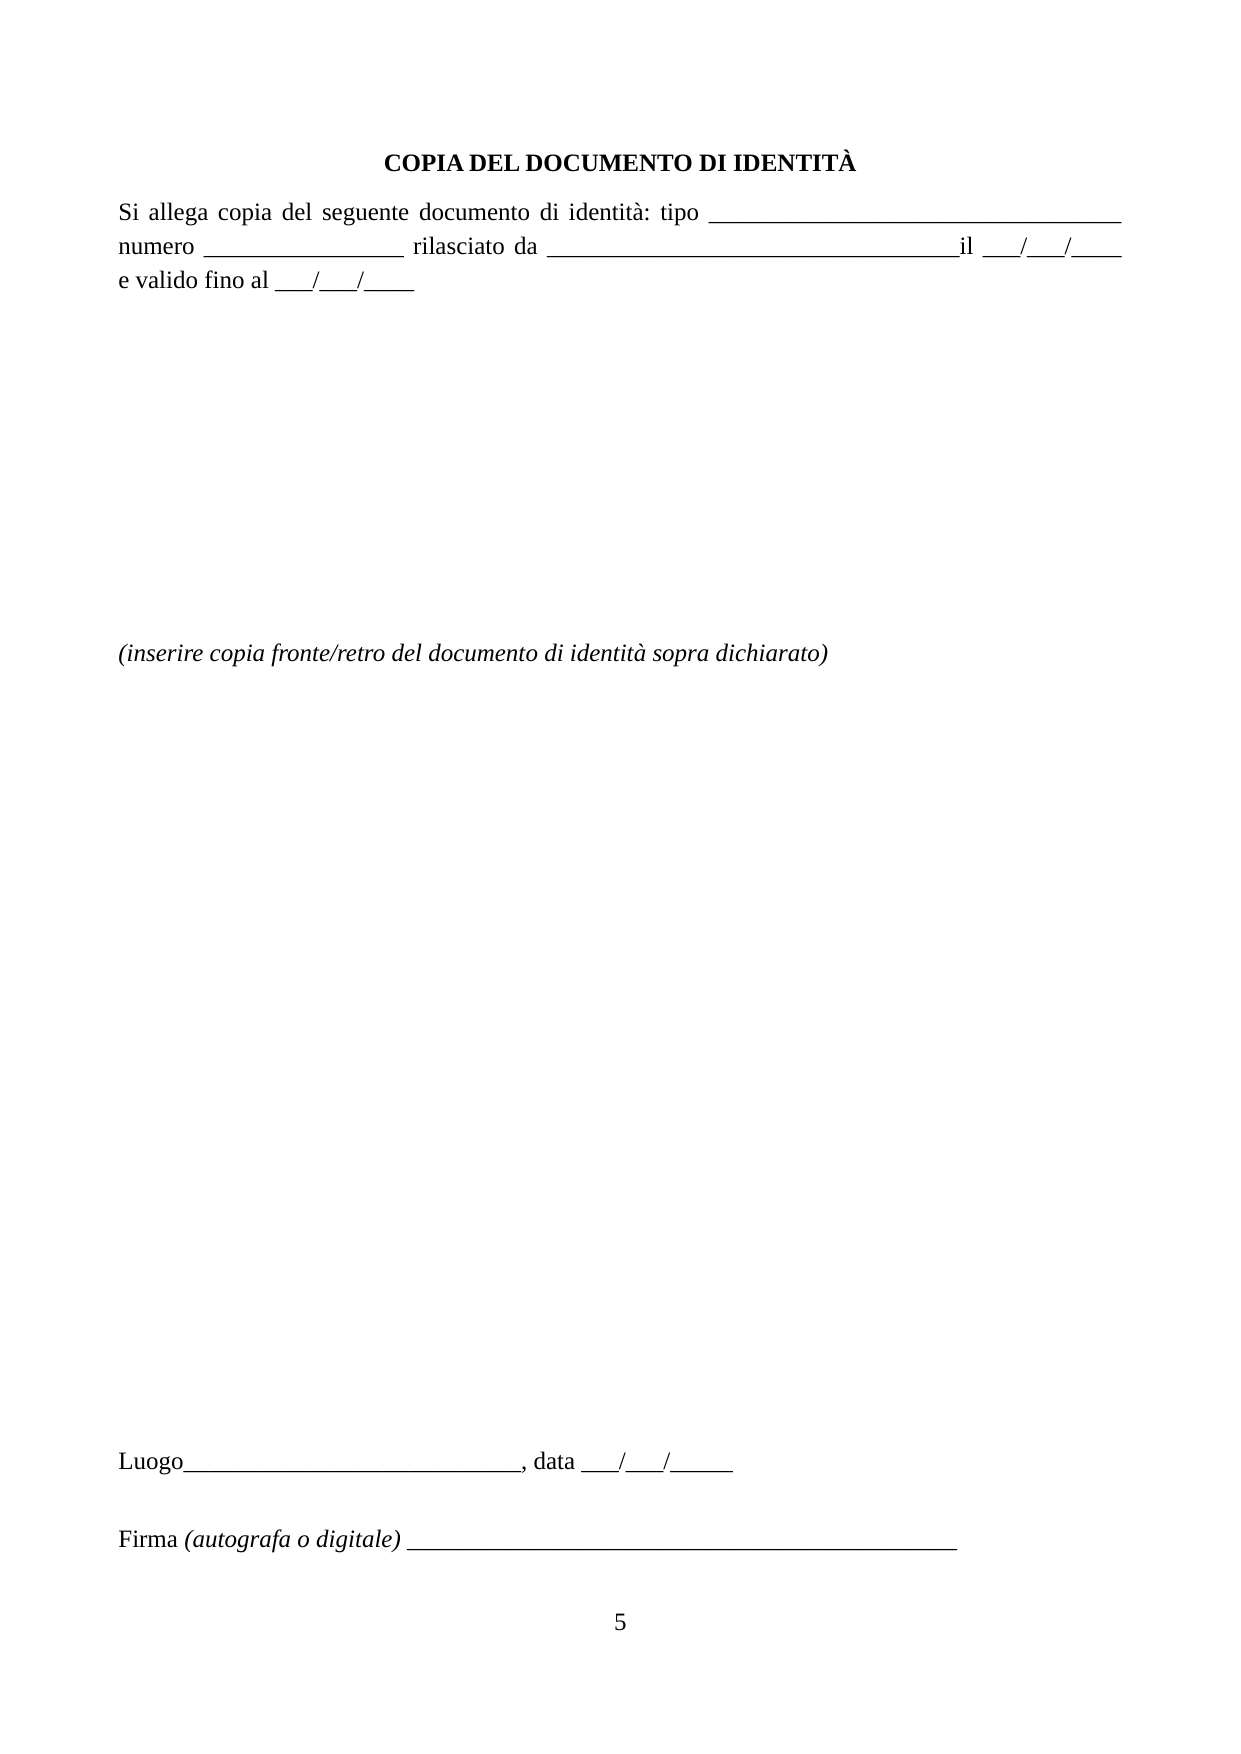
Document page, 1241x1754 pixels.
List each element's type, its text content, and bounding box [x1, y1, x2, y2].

text Si allega copia del seguente documento di identità: tipo _________________________________ numero ________________ rilasciato da _________________________________il ___/___/____ e valido fino al ___/___/____ [118, 197, 1122, 294]
text COPIA DEL DOCUMENTO DI IDENTITÀ [118, 148, 1122, 176]
subtitle (inserire copia fronte/retro del documento di identità sopra dichiarato) [118, 638, 1122, 667]
text Firma (autografa o digitale) ____________________________________________ [118, 1524, 1122, 1553]
subtitle Luogo___________________________, data ___/___/_____ [118, 1446, 1122, 1475]
